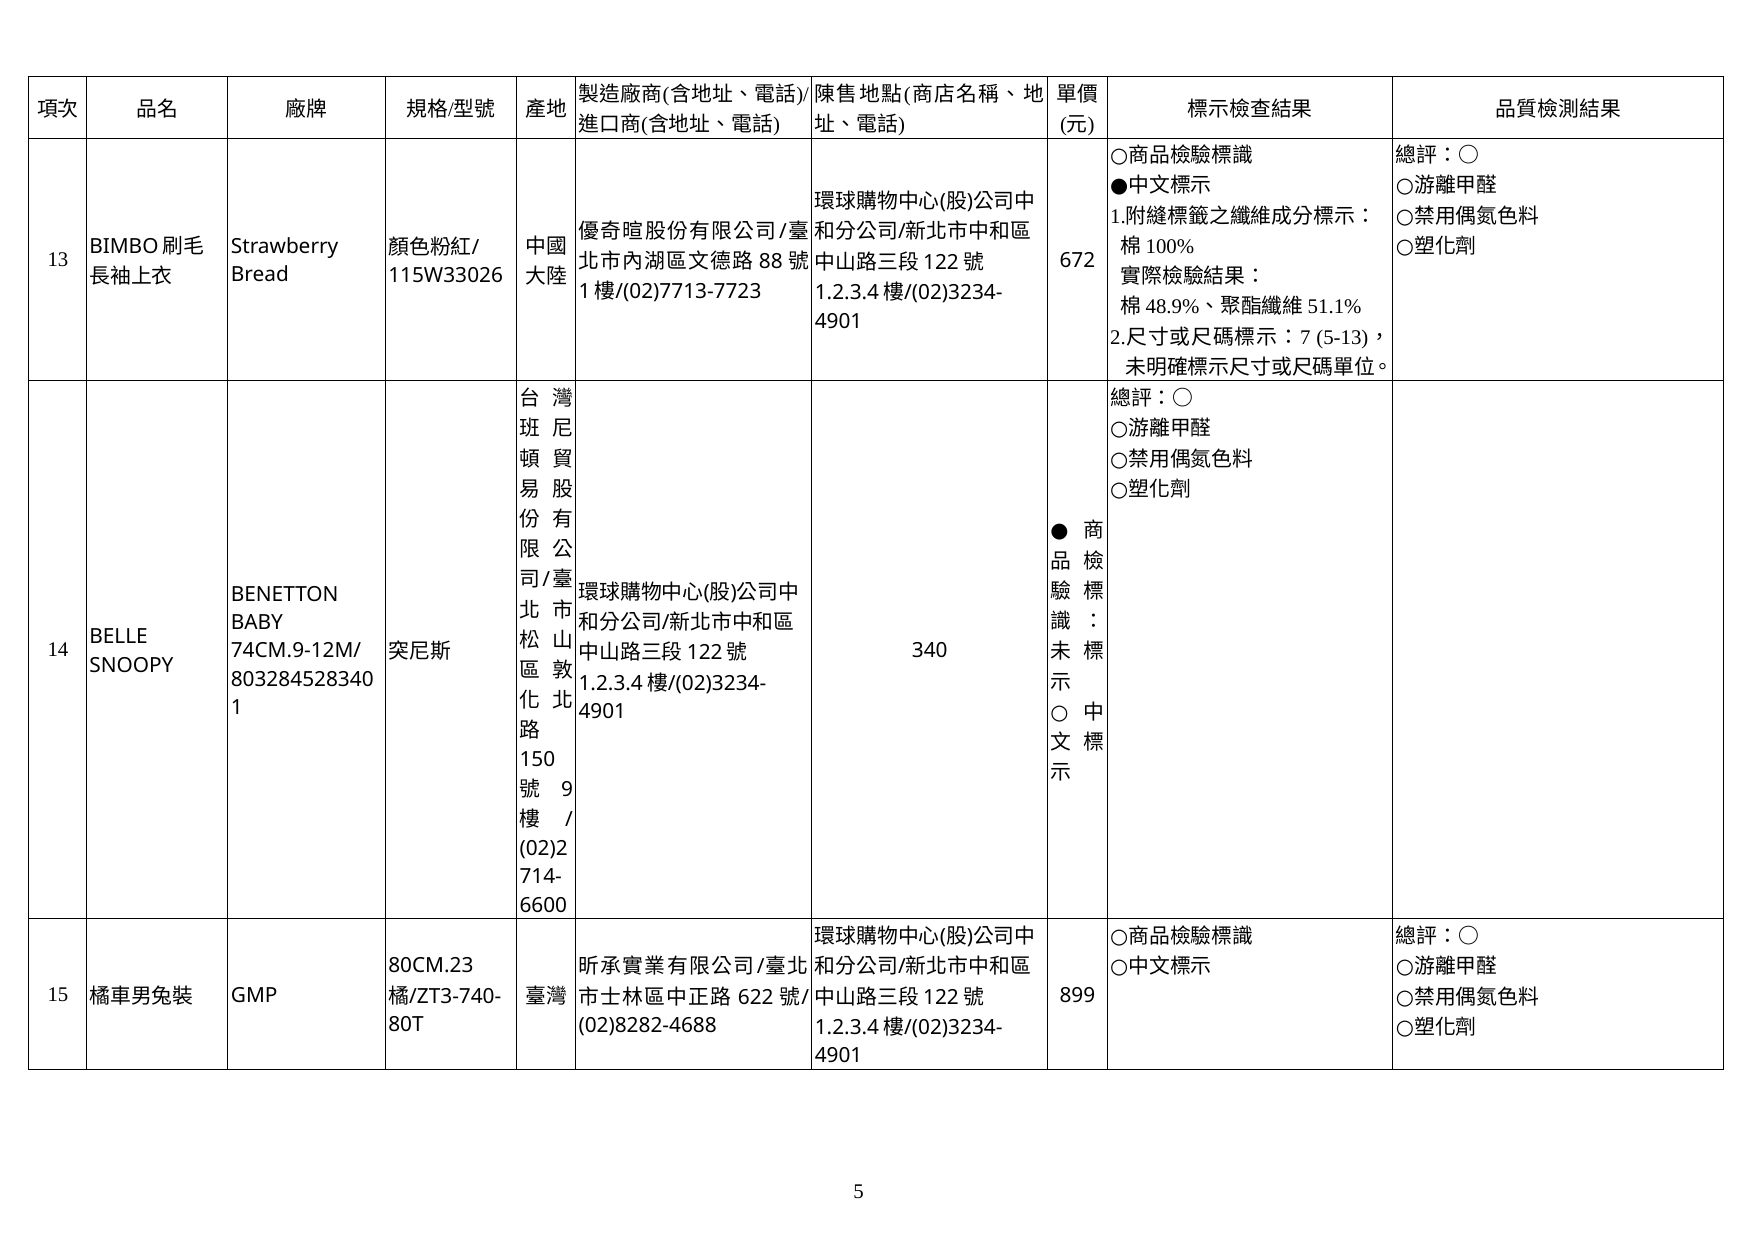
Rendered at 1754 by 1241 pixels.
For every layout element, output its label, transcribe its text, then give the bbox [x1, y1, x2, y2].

table_cell 環球購物中心(股)公司中和分公司/新北市中和區中山路三段122號1.2.3.4樓/(02)3234-4901 [812, 919, 1047, 1069]
table_cell 13 [29, 139, 86, 380]
table_header 品質檢測結果 [1393, 77, 1723, 137]
table_cell 總評：○ ○游離甲醛 ○禁用偶氮色料 ○塑化劑 [1393, 919, 1723, 1069]
table_cell Strawberry Bread [228, 139, 385, 380]
table_cell 15 [29, 919, 86, 1069]
table_header 陳售地點(商店名稱、地址、電話) [812, 77, 1047, 137]
table_cell 環球購物中心(股)公司中和分公司/新北市中和區中山路三段122號1.2.3.4樓/(02)3234-4901 [576, 381, 811, 918]
table_header 標示檢查結果 [1108, 77, 1392, 137]
table_header 產地 [517, 77, 575, 137]
table_cell 總評：○ ○游離甲醛 ○禁用偶氮色料 ○塑化劑 [1393, 139, 1723, 380]
table_cell ○商品檢驗標識 ●中文標示 1.附縫標籤之纖維成分標示： 棉100% 實際檢驗結果： 棉48.9%、聚酯纖維51.1% 2.尺寸或尺碼標示：7 (5-13)，未明確標示尺寸或尺碼單位。 [1108, 139, 1392, 380]
table_header 品名 [87, 77, 227, 137]
table_cell BENETTON BABY 74CM.9-12M/8032845283401 [228, 381, 385, 918]
table_cell 環球購物中心(股)公司中和分公司/新北市中和區中山路三段122號1.2.3.4樓/(02)3234-4901 [812, 139, 1047, 380]
table_cell ○商品檢驗標識 ○中文標示 [1108, 919, 1392, 1069]
table_cell 橘車男兔裝 [87, 919, 227, 1069]
table_cell [1393, 381, 1723, 918]
table_cell BIMBO刷毛長袖上衣 [87, 139, 227, 380]
table_header 規格/型號 [386, 77, 516, 137]
table_cell 899 [1048, 919, 1107, 1069]
table_cell 14 [29, 381, 86, 918]
table_header 廠牌 [228, 77, 385, 137]
table_cell 中國大陸 [517, 139, 575, 380]
table_cell 總評：○ ○游離甲醛 ○禁用偶氮色料 ○塑化劑 [1108, 381, 1392, 918]
table_header 單價 (元) [1048, 77, 1107, 137]
table_cell 顏色粉紅/115W33026 [386, 139, 516, 380]
table_cell 臺灣 [517, 919, 575, 1069]
table_cell 突尼斯 [386, 381, 516, 918]
table_cell BELLE SNOOPY [87, 381, 227, 918]
table_cell 340 [812, 381, 1047, 918]
table_cell 80CM.23橘/ZT3-740-80T [386, 919, 516, 1069]
table_header 製造廠商(含地址、電話)/進口商(含地址、電話) [576, 77, 811, 137]
table_cell GMP [228, 919, 385, 1069]
table_cell 昕承實業有限公司/臺北市士林區中正路622號/(02)8282-4688 [576, 919, 811, 1069]
table_cell 台灣班尼頓貿易股份有限公司/臺北市松山區敦化北路150號9樓/(02)2714-6600 [517, 381, 575, 918]
table_header 項次 [29, 77, 86, 137]
table_cell 672 [1048, 139, 1107, 380]
table_cell 優奇暄股份有限公司/臺北市內湖區文德路88號1樓/(02)7713-7723 [576, 139, 811, 380]
table_cell ●商品檢驗標識：未標示 ○中文標示 [1048, 381, 1107, 918]
